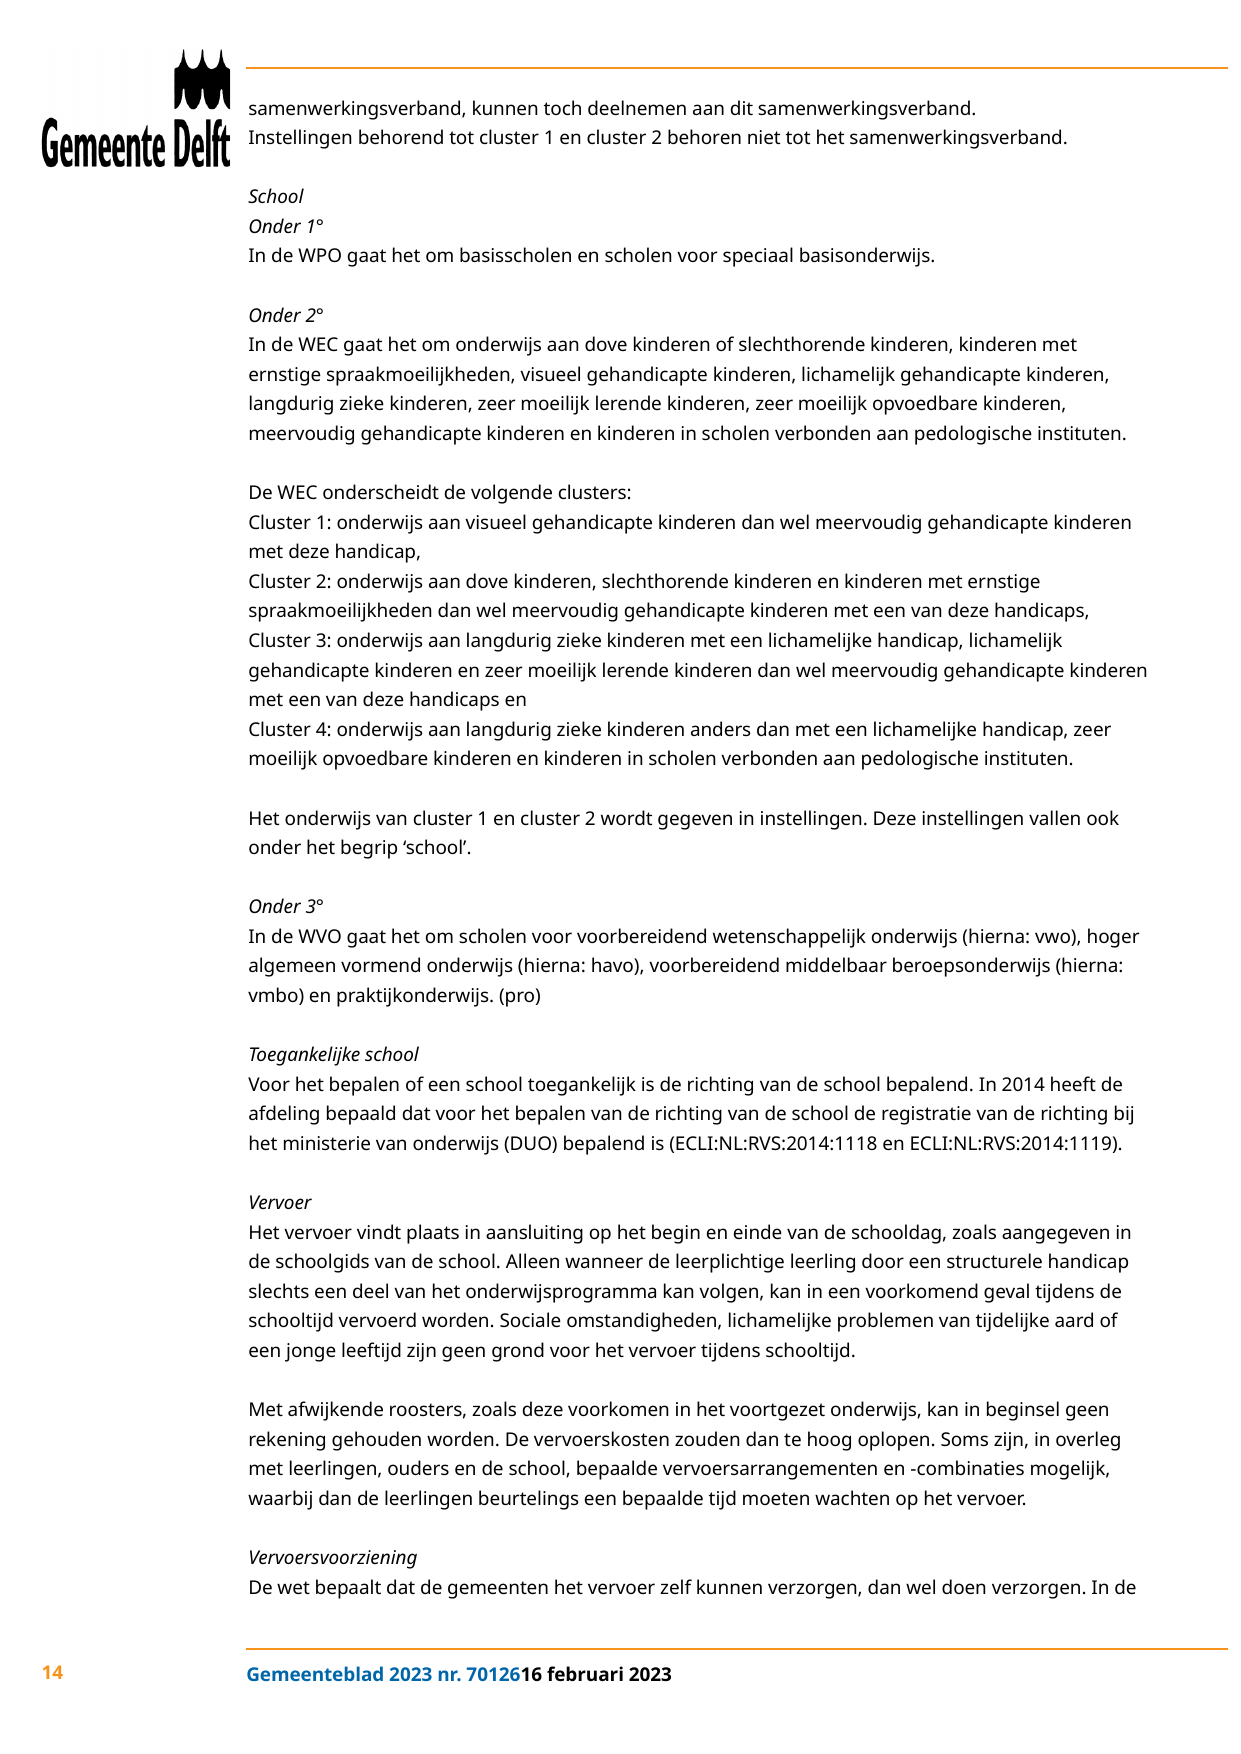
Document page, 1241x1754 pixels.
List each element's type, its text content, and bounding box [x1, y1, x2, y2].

text samenwerkingsverband, kunnen toch deelnemen aan dit samenwerkingsverband. [248, 95, 1152, 121]
text Het vervoer vindt plaats in aansluiting op het begin en einde van de schooldag, zoals aangegeven in de schoolgids van de school. Alleen wanneer de leerplichtige leerling door een structurele handicap slechts een deel van het onderwijsprogramma kan volgen, kan in een voorkomend geval tijdens de schooltijd vervoerd worden. Sociale omstandigheden, lichamelijke problemen van tijdelijke aard of een jonge leeftijd zijn geen grond voor het vervoer tijdens schooltijd. [248, 1219, 1152, 1363]
text In de WPO gaat het om basisscholen en scholen voor speciaal basisonderwijs. [248, 243, 1152, 268]
text De wet bepaalt dat de gemeenten het vervoer zelf kunnen verzorgen, dan wel doen verzorgen. In de [248, 1574, 1152, 1600]
text Cluster 1: onderwijs aan visueel gehandicapte kinderen dan wel meervoudig gehandicapte kinderen met deze handicap, [248, 509, 1152, 564]
text In de WEC gaat het om onderwijs aan dove kinderen of slechthorende kinderen, kinderen met ernstige spraakmoeilijkheden, visueel gehandicapte kinderen, lichamelijk gehandicapte kinderen, langdurig zieke kinderen, zeer moeilijk lerende kinderen, zeer moeilijk opvoedbare kinderen, meervoudig gehandicapte kinderen en kinderen in scholen verbonden aan pedologische instituten. [248, 331, 1152, 446]
text Instellingen behorend tot cluster 1 en cluster 2 behoren niet tot het samenwerkingsverband. [248, 124, 1152, 150]
text Vervoer [248, 1189, 1152, 1215]
text Cluster 4: onderwijs aan langdurig zieke kinderen anders dan met een lichamelijke handicap, zeer moeilijk opvoedbare kinderen en kinderen in scholen verbonden aan pedologische instituten. [248, 716, 1152, 771]
picture [41, 47, 231, 172]
text Voor het bepalen of een school toegankelijk is de richting van de school bepalend. In 2014 heeft de afdeling bepaald dat voor het bepalen van de richting van de school de registratie van de richting bij het ministerie van onderwijs (DUO) bepalend is (ECLI:NL:RVS:2014:1118 en ECLI:NL:RVS:2014:1119). [248, 1071, 1152, 1156]
text Met afwijkende roosters, zoals deze voorkomen in het voortgezet onderwijs, kan in beginsel geen rekening gehouden worden. De vervoerskosten zouden dan te hoog oplopen. Soms zijn, in overleg met leerlingen, ouders en de school, bepaalde vervoersarrangementen en -combinaties mogelijk, waarbij dan de leerlingen beurtelings een bepaalde tijd moeten wachten op het vervoer. [248, 1396, 1152, 1511]
text Onder 2° [248, 302, 1152, 328]
text De WEC onderscheidt de volgende clusters: [248, 479, 1152, 505]
text Het onderwijs van cluster 1 en cluster 2 wordt gegeven in instellingen. Deze instellingen vallen ook onder het begrip ‘school’. [248, 805, 1152, 860]
text Onder 1° [248, 213, 1152, 239]
text Cluster 2: onderwijs aan dove kinderen, slechthorende kinderen en kinderen met ernstige spraakmoeilijkheden dan wel meervoudig gehandicapte kinderen met een van deze handicaps, [248, 568, 1152, 623]
text Cluster 3: onderwijs aan langdurig zieke kinderen met een lichamelijke handicap, lichamelijk gehandicapte kinderen en zeer moeilijk lerende kinderen dan wel meervoudig gehandicapte kinderen met een van deze handicaps en [248, 627, 1152, 712]
text Onder 3° [248, 893, 1152, 919]
text School [248, 183, 1152, 209]
text Vervoersvoorziening [248, 1544, 1152, 1570]
text Toegankelijke school [248, 1041, 1152, 1067]
text In de WVO gaat het om scholen voor voorbereidend wetenschappelijk onderwijs (hierna: vwo), hoger algemeen vormend onderwijs (hierna: havo), voorbereidend middelbaar beroepsonderwijs (hierna: vmbo) en praktijkonderwijs. (pro) [248, 923, 1152, 1008]
